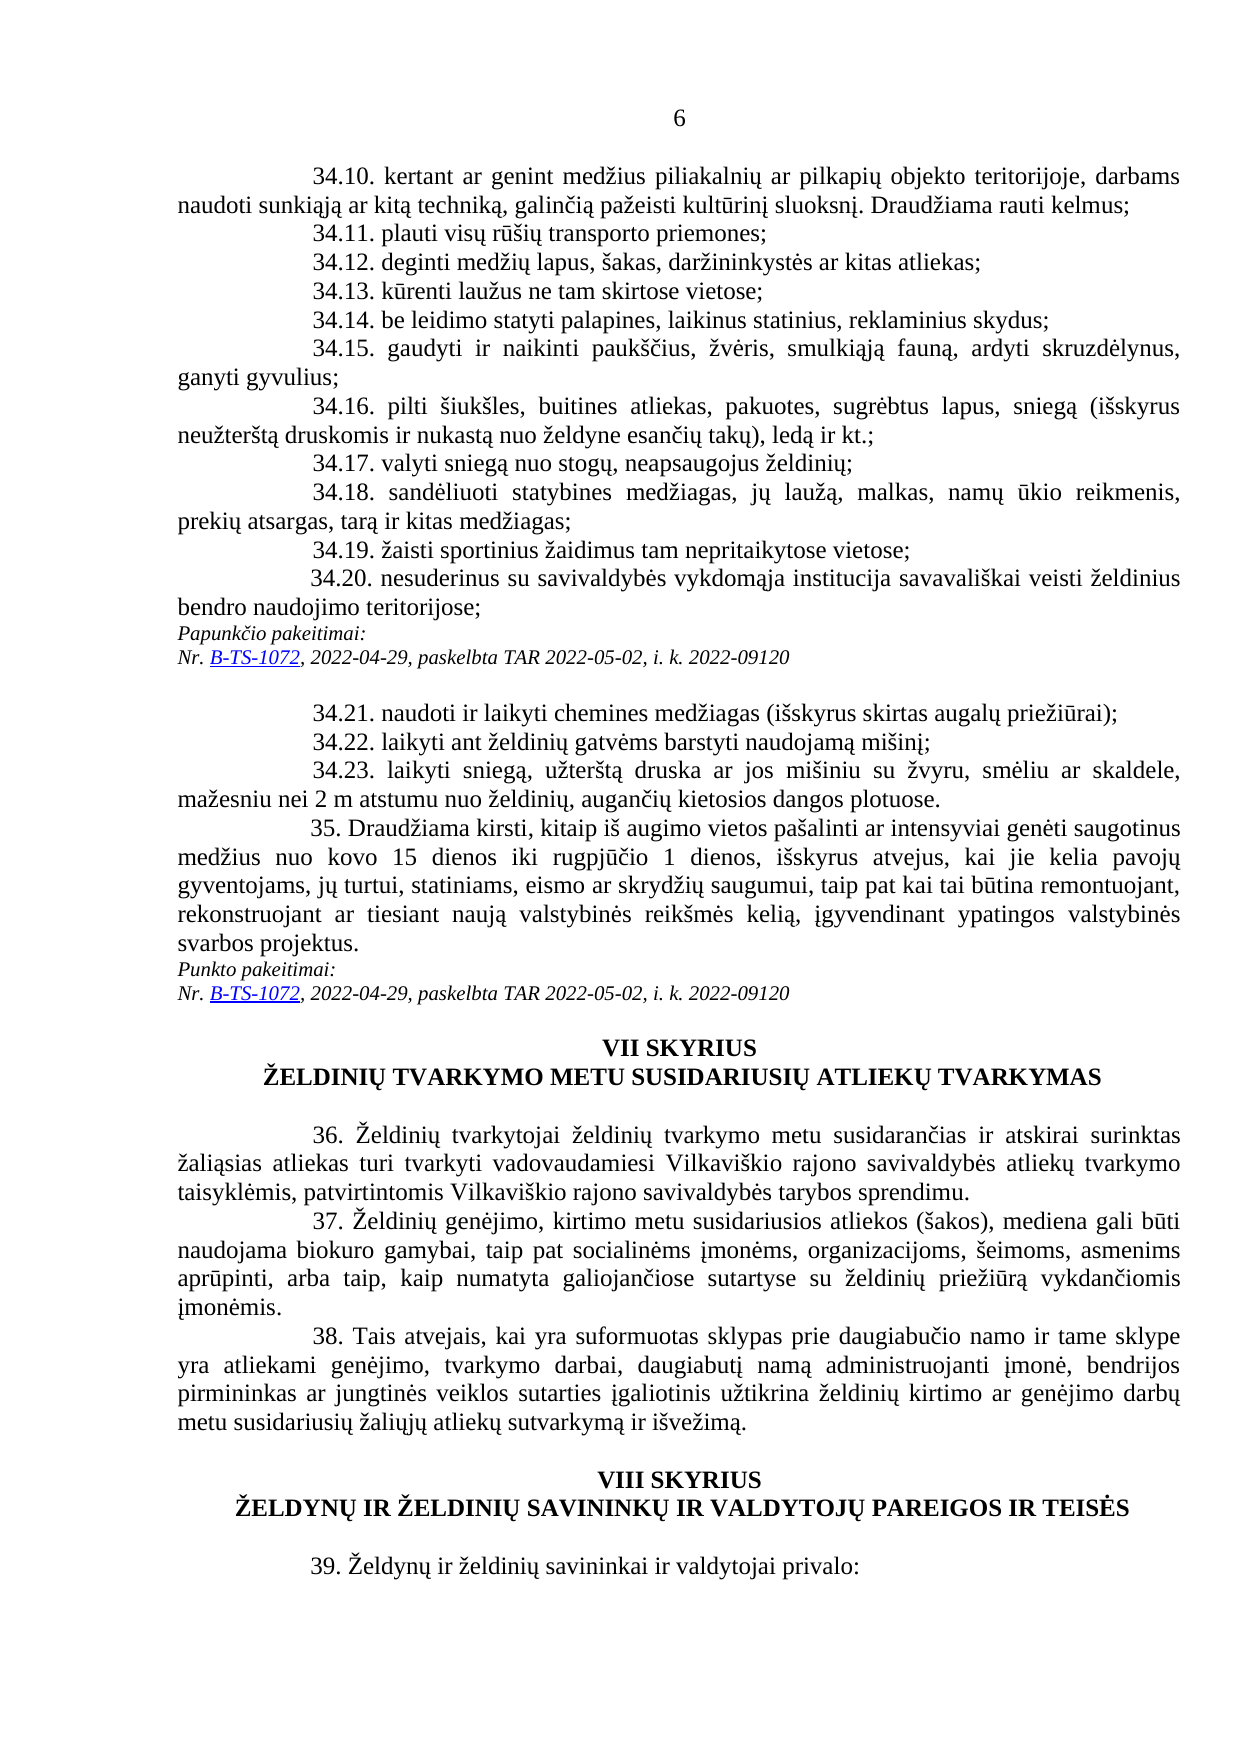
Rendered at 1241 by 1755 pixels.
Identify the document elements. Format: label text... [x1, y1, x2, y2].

text Punkto pakeitimai: [177, 957, 1181, 981]
text 34.14. be leidimo statyti palapines, laikinus statinius, reklaminius skydus; [177, 305, 1181, 333]
text Papunkčio pakeitimai: [177, 621, 1181, 645]
text VIII SKYRIUS [177, 1465, 1181, 1493]
text 34.23. laikyti sniegą, užterštą druska ar jos mišiniu su žvyru, smėliu ar skaldele, mažesniu nei 2 m atstumu nuo želdinių, augančių kietosios dangos plotuose. [177, 755, 1181, 813]
text Nr. B-TS-1072, 2022-04-29, paskelbta TAR 2022-05-02, i. k. 2022-09120 [177, 981, 1181, 1005]
text 39. Želdynų ir želdinių savininkai ir valdytojai privalo: [177, 1551, 1181, 1580]
text 34.12. deginti medžių lapus, šakas, daržininkystės ar kitas atliekas; [177, 247, 1181, 276]
text 37. Želdinių genėjimo, kirtimo metu susidariusios atliekos (šakos), mediena gali būti naudojama biokuro gamybai, taip pat socialinėms įmonėms, organizacijoms, šeimoms, asmenims aprūpinti, arba taip, kaip numatyta galiojančiose sutartyse su želdinių priežiūrą vykdančiomis įmonėmis. [177, 1206, 1181, 1321]
text 34.16. pilti šiukšles, buitines atliekas, pakuotes, sugrėbtus lapus, sniegą (išskyrus neužterštą druskomis ir nukastą nuo želdyne esančių takų), ledą ir kt.; [177, 391, 1181, 448]
text 35. Draudžiama kirsti, kitaip iš augimo vietos pašalinti ar intensyviai genėti saugotinus medžius nuo kovo 15 dienos iki rugpjūčio 1 dienos, išskyrus atvejus, kai jie kelia pavojų gyventojams, jų turtui, statiniams, eismo ar skrydžių saugumui, taip pat kai tai būtina remontuojant, rekonstruojant ar tiesiant naują valstybinės reikšmės kelią, įgyvendinant ypatingos valstybinės svarbos projektus. [177, 813, 1181, 957]
text 34.13. kūrenti laužus ne tam skirtose vietose; [177, 276, 1181, 305]
text ŽELDINIŲ TVARKYMO METU SUSIDARIUSIŲ ATLIEKŲ TVARKYMAS [177, 1062, 1181, 1091]
text VII SKYRIUS [177, 1033, 1181, 1062]
text 34.20. nesuderinus su savivaldybės vykdomąja institucija savavališkai veisti želdinius bendro naudojimo teritorijose; [177, 563, 1181, 621]
text 34.21. naudoti ir laikyti chemines medžiagas (išskyrus skirtas augalų priežiūrai); [177, 698, 1181, 727]
text ŽELDYNŲ IR ŽELDINIŲ SAVININKŲ IR VALDYTOJŲ PAREIGOS IR TEISĖS [177, 1493, 1181, 1522]
text 34.22. laikyti ant želdinių gatvėms barstyti naudojamą mišinį; [177, 727, 1181, 755]
text 34.10. kertant ar genint medžius piliakalnių ar pilkapių objekto teritorijoje, darbams naudoti sunkiąją ar kitą techniką, galinčią pažeisti kultūrinį sluoksnį. Draudžiama rauti kelmus; [177, 161, 1181, 218]
text 34.19. žaisti sportinius žaidimus tam nepritaikytose vietose; [177, 535, 1181, 563]
text 34.18. sandėliuoti statybines medžiagas, jų laužą, malkas, namų ūkio reikmenis, prekių atsargas, tarą ir kitas medžiagas; [177, 477, 1181, 535]
text 38. Tais atvejais, kai yra suformuotas sklypas prie daugiabučio namo ir tame sklype yra atliekami genėjimo, tvarkymo darbai, daugiabutį namą administruojanti įmonė, bendrijos pirmininkas ar jungtinės veiklos sutarties įgaliotinis užtikrina želdinių kirtimo ar genėjimo darbų metu susidariusių žaliųjų atliekų sutvarkymą ir išvežimą. [177, 1321, 1181, 1436]
text Nr. B-TS-1072, 2022-04-29, paskelbta TAR 2022-05-02, i. k. 2022-09120 [177, 645, 1181, 669]
text 36. Želdinių tvarkytojai želdinių tvarkymo metu susidarančias ir atskirai surinktas žaliąsias atliekas turi tvarkyti vadovaudamiesi Vilkaviškio rajono savivaldybės atliekų tvarkymo taisyklėmis, patvirtintomis Vilkaviškio rajono savivaldybės tarybos sprendimu. [177, 1120, 1181, 1206]
text 34.11. plauti visų rūšių transporto priemones; [177, 218, 1181, 247]
text 34.15. gaudyti ir naikinti paukščius, žvėris, smulkiąją fauną, ardyti skruzdėlynus, ganyti gyvulius; [177, 333, 1181, 391]
text 34.17. valyti sniegą nuo stogų, neapsaugojus želdinių; [177, 448, 1181, 477]
